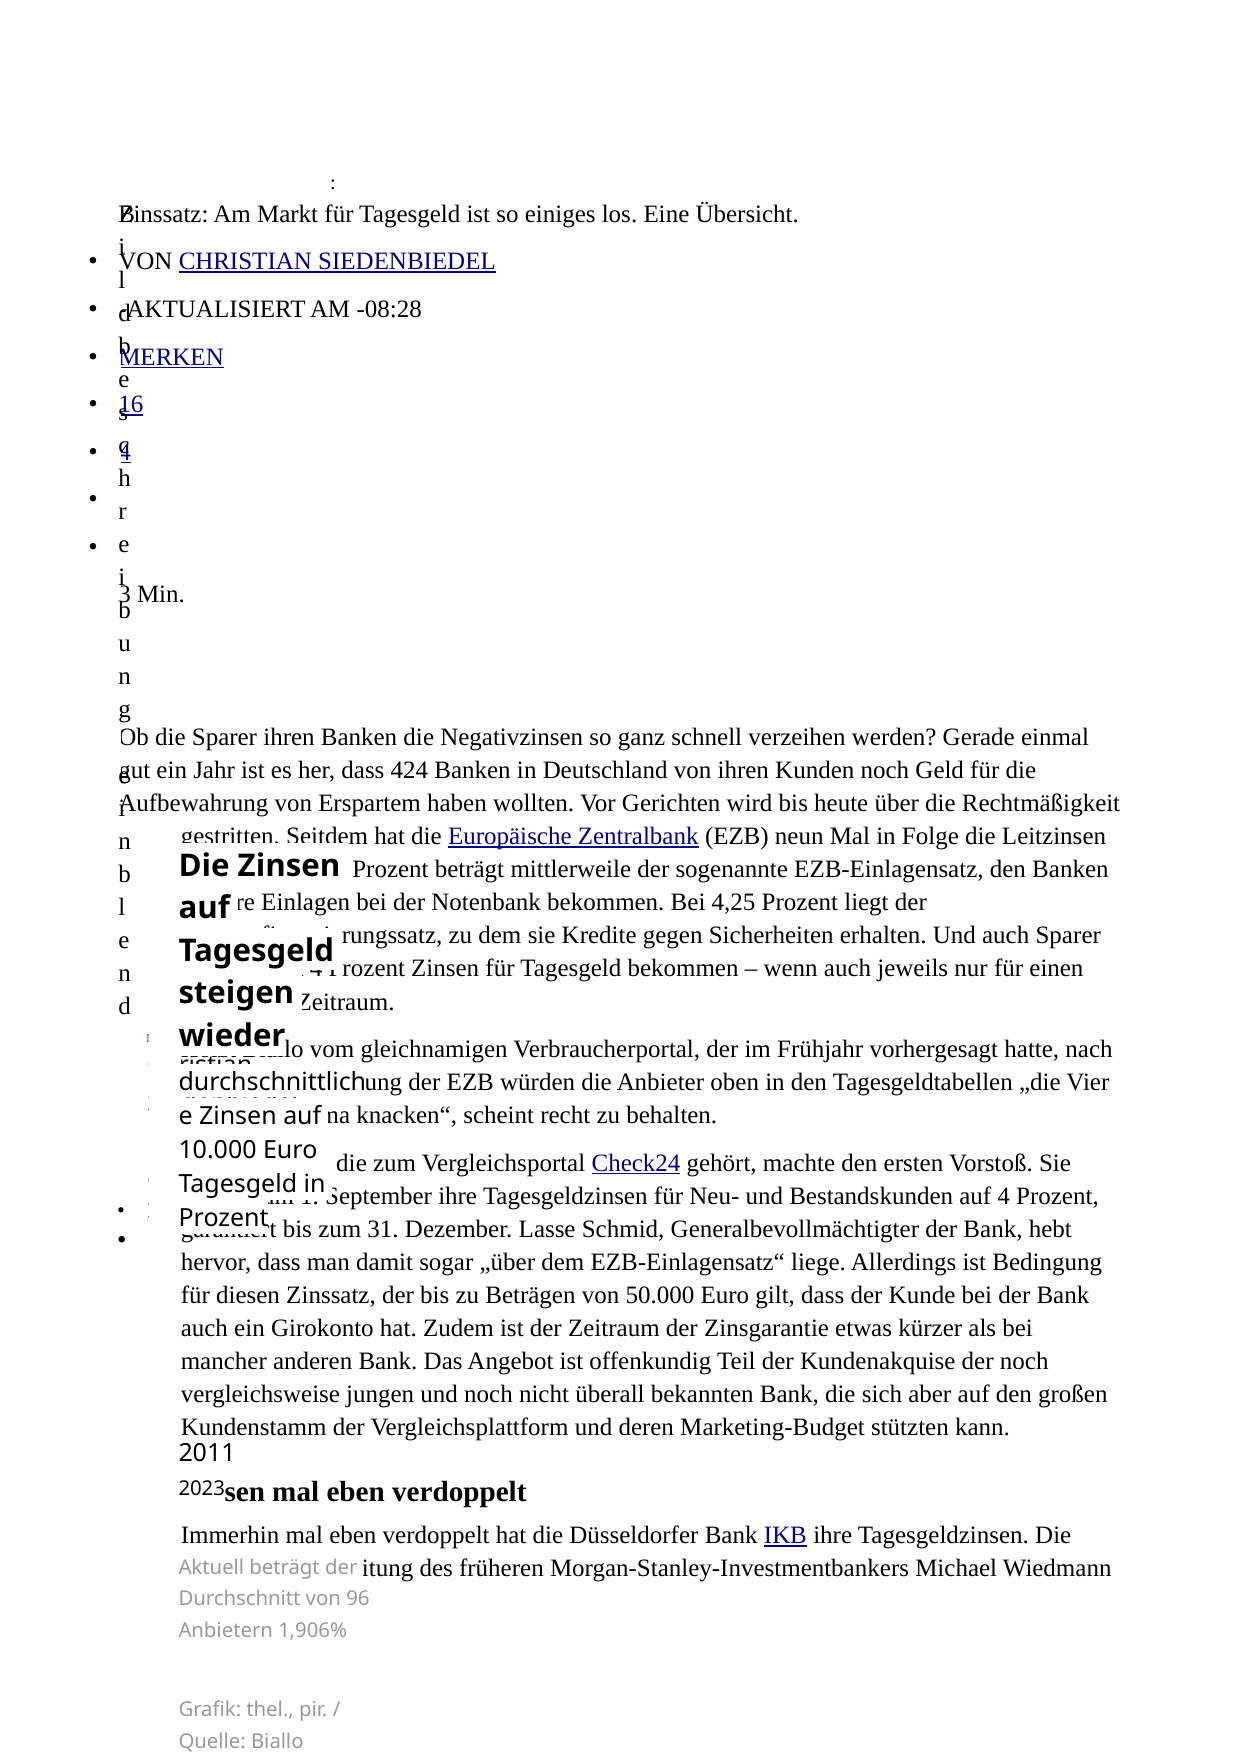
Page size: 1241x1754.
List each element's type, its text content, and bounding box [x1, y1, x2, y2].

text Die Bank C24, die zum Vergleichsportal Check24 gehört, machte den ersten Vorstoß. Sie erhöht zum 1. September ihre Tagesgeldzinsen für Neu- und Bestandskunden auf 4 Prozent, garantiert bis zum 31. Dezember. Lasse Schmid, Generalbevollmächtigter der Bank, hebt hervor, dass man damit sogar „über dem EZB-Einlagensatz“ liege. Allerdings ist Bedingung für diesen Zinssatz, der bis zu Beträgen von 50.000 Euro gilt, dass der Kunde bei der Bank auch ein Girokonto hat. Zudem ist der Zeitraum der Zinsgarantie etwas kürzer als bei mancher anderen Bank. Das Angebot ist offenkundig Teil der Kundenakquise der noch vergleichsweise jungen und noch nicht überall bekannten Bank, die sich aber auf den großen Kundenstamm der Vergleichsplattform und deren Marketing-Budget stützten kann. [181, 1148, 1122, 1441]
subtitle Zinsen mal eben verdoppelt [118, 843, 1122, 1754]
text Horst Biallo vom gleichnamigen Verbraucherportal, der im Frühjahr vorhergesagt hatte, nach der Juli-Zinserhöhung der EZB würden die Anbieter oben in den Tagesgeldtabellen „die Vier vor dem Komma knacken“, scheint recht zu behalten. [181, 1034, 1122, 1129]
list -AKTUALISIERT AM -08:28 [121, 294, 1122, 323]
text 3 Min. [121, 579, 1122, 608]
text Ob die Sparer ihren Banken die Negativzinsen so ganz schnell verzeihen werden? Gerade einmal gut ein Jahr ist es her, dass 424 Banken in Deutschland von ihren Kunden noch Geld für die Aufbewahrung von Erspartem haben wollten. Vor Gerichten wird bis heute über die Rechtmäßigkeit gestritten. Seitdem hat die Europäische Zentralbank (EZB) neun Mal in Folge die Leitzinsen angehoben: 3,75 Prozent beträgt mittlerweile der sogenannte EZB-Einlagensatz, den Banken für ihre Einlagen bei der Notenbank bekommen. Bei 4,25 Prozent liegt der Hauptrefinanzierungssatz, zu dem sie Kredite gegen Sicherheiten erhalten. Und auch Sparer können jetzt 4 Prozent Zinsen für Tagesgeld bekommen – wenn auch jeweils nur für einen begrenzten Zeitraum. [121, 722, 1122, 1015]
list 4 [121, 437, 1122, 466]
list MERKEN [121, 342, 1122, 370]
text Immerhin mal eben verdoppelt hat die Düsseldorfer Bank IKB ihre Tagesgeldzinsen. Die Bank unter der Leitung des früheren Morgan-Stanley-Investmentbankers Michael Wiedmann zahlt Neukunden jetzt 4 Prozent auf Einlagen bis 100.000 Euro. Der Zinssatz wird für drei Monate ab Kontoeröffnung garantiert. Als Bestandskunde bekommt man dort aktuell 2 Prozent. [181, 1520, 1122, 1582]
list VON CHRISTIAN SIEDENBIEDEL [121, 246, 1122, 275]
subtitle TAGESGELDWo Sparer jetzt 4 Prozent schaffen [219, 166, 1240, 200]
text Horst Biallo vom gleichnamigen Verbraucherportal, der im Frühjahr vorhergesagt hatte, nach der Juli-Zinserhöhung der EZB würden die Anbieter oben in den Tagesgeldtabellen „die Vier vor dem Komma knacken“, scheint recht zu behalten. [118, 1034, 149, 1254]
text Die eine Bank verdoppelt ihre Zinsen mal eben, die andere wählt mit Absicht einen krummen Zinssatz: Am Markt für Tagesgeld ist so einiges los. Eine Übersicht. [0, 166, 1122, 227]
list 16 [121, 389, 1122, 418]
